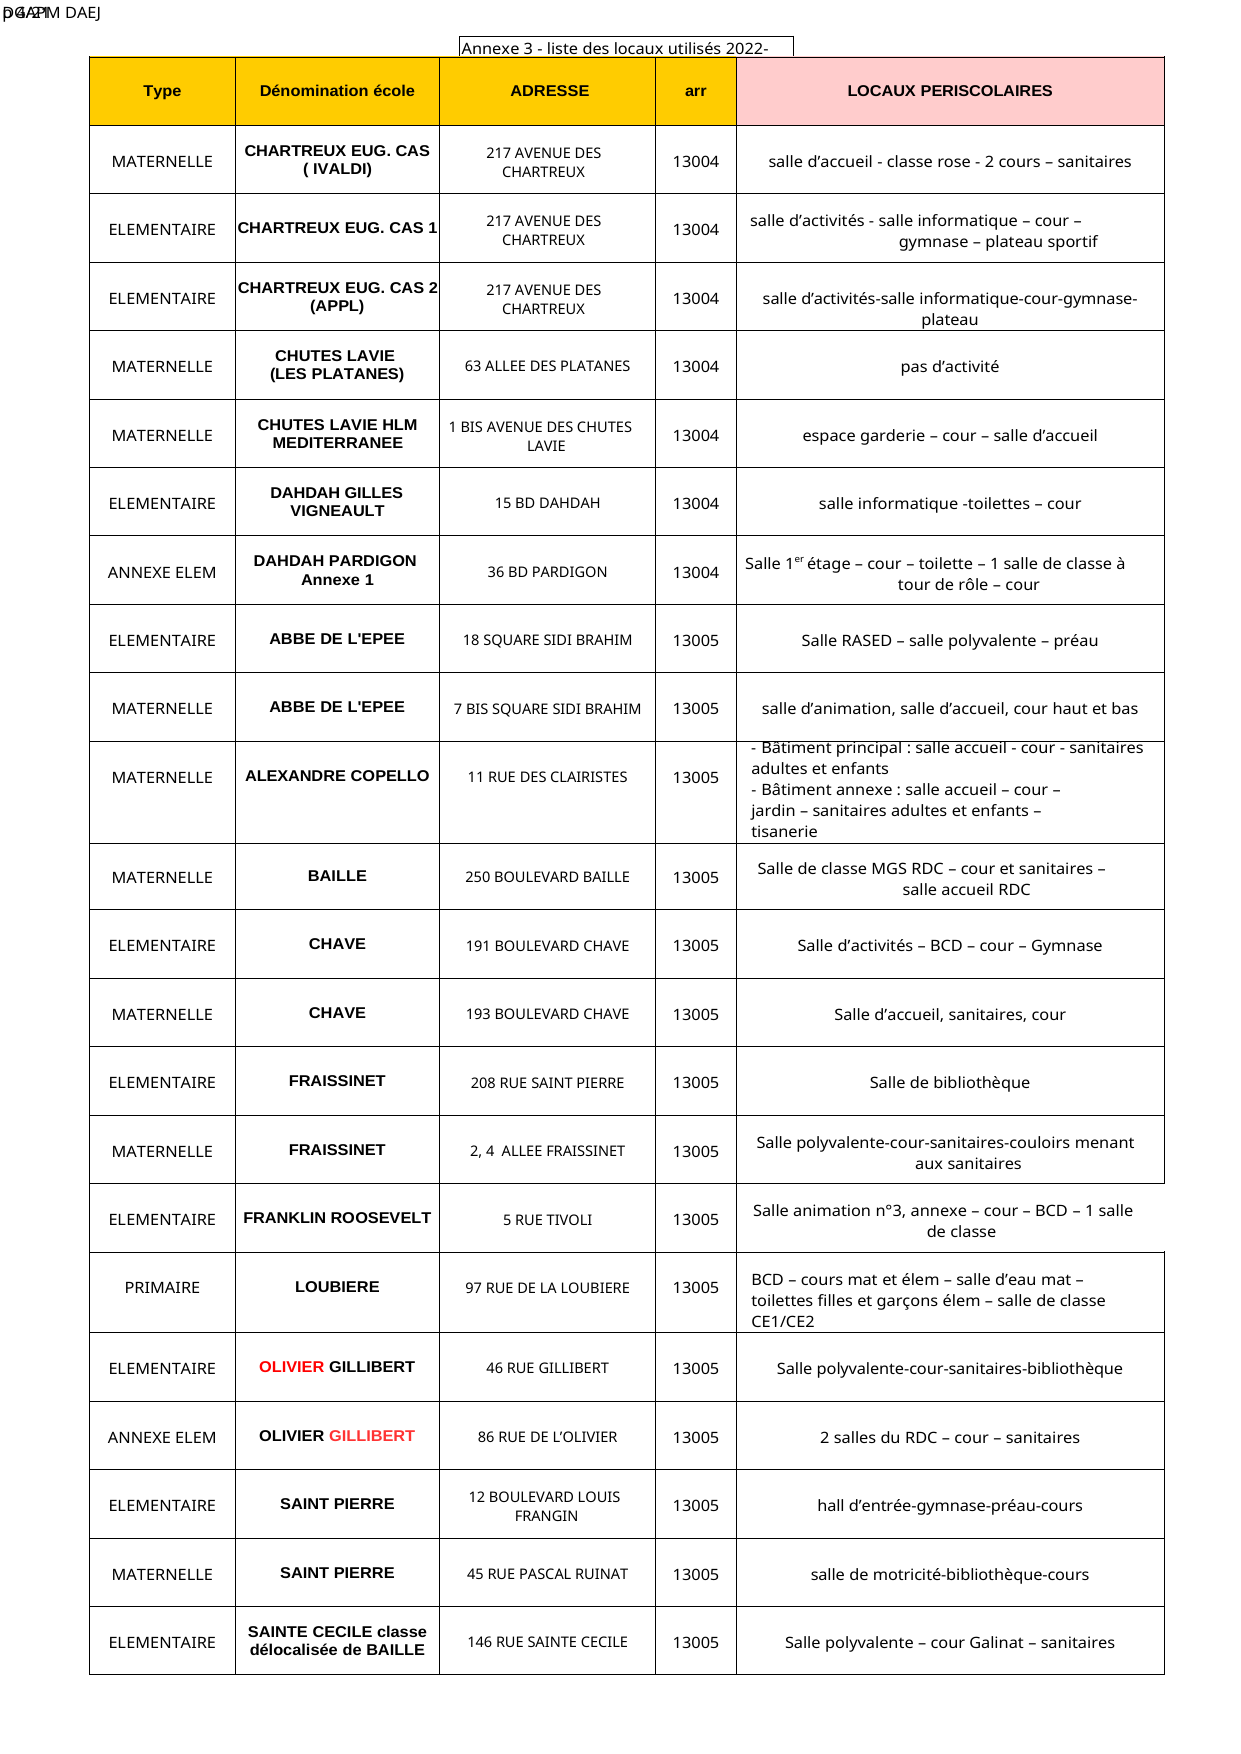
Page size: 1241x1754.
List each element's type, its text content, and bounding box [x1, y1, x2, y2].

table_cell LOUBIERE [236, 1253, 439, 1332]
table_cell 208 RUE SAINT PIERRE [440, 1047, 655, 1114]
table_cell ELEMENTAIRE [90, 194, 235, 262]
table_cell 13004 [656, 263, 736, 330]
table_cell 13005 [656, 673, 736, 741]
table_cell MATERNELLE [90, 1116, 235, 1183]
table_cell pas d’activité [737, 331, 1164, 398]
table_cell 217 AVENUE DES CHARTREUX [440, 126, 655, 193]
table_cell 5 RUE TIVOLI [440, 1184, 655, 1251]
table_cell 13005 [656, 742, 736, 842]
table_cell CHAVE [236, 910, 439, 978]
table_cell Salle de classe MGS RDC – cour et sanitaires – salle accueil RDC [737, 844, 1164, 909]
table_cell SAINTE CECILE classe délocalisée de BAILLE [236, 1607, 439, 1674]
table_cell ABBE DE L'EPEE [236, 673, 439, 741]
table_cell BCD – cours mat et élem – salle d’eau mat – toilettes filles et garçons élem – salle de classe CE1/CE2 [737, 1253, 1164, 1332]
table_cell SAINT PIERRE [236, 1470, 439, 1537]
table_cell 13004 [656, 536, 736, 604]
table_cell OLIVIER GILLIBERT [236, 1402, 439, 1469]
table_cell 13005 [656, 1184, 736, 1251]
table_cell DAHDAH GILLES VIGNEAULT [236, 468, 439, 535]
table_cell Salle polyvalente-cour-sanitaires-couloirs menant aux sanitaires [737, 1116, 1164, 1183]
table_cell 2, 4 ALLEE FRAISSINET [440, 1116, 655, 1183]
table_cell MATERNELLE [90, 742, 235, 842]
table_cell MATERNELLE [90, 331, 235, 398]
table_cell 193 BOULEVARD CHAVE [440, 979, 655, 1046]
table_cell ELEMENTAIRE [90, 263, 235, 330]
table_cell Salle animation n°3, annexe – cour – BCD – 1 salle de classe [737, 1184, 1164, 1251]
table_cell 13004 [656, 468, 736, 535]
table_cell 18 SQUARE SIDI BRAHIM [440, 605, 655, 672]
table_cell 13004 [656, 126, 736, 193]
table_cell MATERNELLE [90, 126, 235, 193]
table_cell ANNEXE ELEM [90, 1402, 235, 1469]
table_cell ELEMENTAIRE [90, 1184, 235, 1251]
table_cell 191 BOULEVARD CHAVE [440, 910, 655, 978]
table_cell BAILLE [236, 844, 439, 909]
table_cell CHARTREUX EUG. CAS 2 (APPL) [236, 263, 439, 330]
table_cell 15 BD DAHDAH [440, 468, 655, 535]
table_cell OLIVIER GILLIBERT [236, 1333, 439, 1401]
table_cell Salle polyvalente – cour Galinat – sanitaires [737, 1607, 1164, 1674]
table_header arr [656, 58, 736, 125]
table_cell ELEMENTAIRE [90, 1607, 235, 1674]
table_cell 36 BD PARDIGON [440, 536, 655, 604]
table_cell CHARTREUX EUG. CAS ( IVALDI) [236, 126, 439, 193]
table_cell SAINT PIERRE [236, 1539, 439, 1606]
table_cell 13004 [656, 194, 736, 262]
table_cell 86 RUE DE L’OLIVIER [440, 1402, 655, 1469]
table_cell 13005 [656, 910, 736, 978]
table_cell salle d’accueil - classe rose - 2 cours – sanitaires [737, 126, 1164, 193]
table_cell 217 AVENUE DES CHARTREUX [440, 263, 655, 330]
table_cell ALEXANDRE COPELLO [236, 742, 439, 842]
table_cell salle d’animation, salle d’accueil, cour haut et bas [737, 673, 1164, 741]
table_header ADRESSE [440, 58, 655, 125]
table_cell 13005 [656, 1402, 736, 1469]
table_cell 12 BOULEVARD LOUIS FRANGIN [440, 1470, 655, 1537]
table_cell FRAISSINET [236, 1047, 439, 1114]
table_cell 13005 [656, 844, 736, 909]
table_cell 13005 [656, 1253, 736, 1332]
table_header Dénomination école [236, 58, 439, 125]
table_cell CHUTES LAVIE HLM MEDITERRANEE [236, 400, 439, 467]
table_cell 13005 [656, 1470, 736, 1537]
table_cell 1 BIS AVENUE DES CHUTES LAVIE [440, 400, 655, 467]
table_cell 13004 [656, 400, 736, 467]
table_cell 217 AVENUE DES CHARTREUX [440, 194, 655, 262]
table_cell ANNEXE ELEM [90, 536, 235, 604]
table_cell salle d’activités-salle informatique-cour-gymnase-plateau [737, 263, 1164, 330]
table_cell Salle RASED – salle polyvalente – préau [737, 605, 1164, 672]
table_cell ELEMENTAIRE [90, 1333, 235, 1401]
table_cell Salle d’activités – BCD – cour – Gymnase [737, 910, 1164, 978]
table_cell CHAVE [236, 979, 439, 1046]
table_cell 63 ALLEE DES PLATANES [440, 331, 655, 398]
table_cell 146 RUE SAINTE CECILE [440, 1607, 655, 1674]
table_cell 46 RUE GILLIBERT [440, 1333, 655, 1401]
table_cell CHUTES LAVIE (LES PLATANES) [236, 331, 439, 398]
table_cell FRAISSINET [236, 1116, 439, 1183]
table_cell ELEMENTAIRE [90, 468, 235, 535]
table_cell MATERNELLE [90, 844, 235, 909]
table_cell 13005 [656, 605, 736, 672]
table_cell MATERNELLE [90, 1539, 235, 1606]
table_cell Salle d’accueil, sanitaires, cour [737, 979, 1164, 1046]
table_cell DAHDAH PARDIGON Annexe 1 [236, 536, 439, 604]
table_cell Salle polyvalente-cour-sanitaires-bibliothèque [737, 1333, 1164, 1401]
table_cell 13005 [656, 1539, 736, 1606]
table_cell Salle 1er étage – cour – toilette – 1 salle de classe à tour de rôle – cour [737, 536, 1164, 604]
table_cell Bâtiment principal : salle accueil - cour - sanitaires adultes et enfants Bâtiment annexe : salle accueil – cour – jardin – sanitaires adultes et enfants – tisanerie [737, 742, 1164, 842]
table_cell 250 BOULEVARD BAILLE [440, 844, 655, 909]
table_cell 97 RUE DE LA LOUBIERE [440, 1253, 655, 1332]
table_cell espace garderie – cour – salle d’accueil [737, 400, 1164, 467]
table_cell PRIMAIRE [90, 1253, 235, 1332]
table_cell MATERNELLE [90, 673, 235, 741]
table_cell 45 RUE PASCAL RUINAT [440, 1539, 655, 1606]
table_cell ABBE DE L'EPEE [236, 605, 439, 672]
table_cell CHARTREUX EUG. CAS 1 [236, 194, 439, 262]
table_cell FRANKLIN ROOSEVELT [236, 1184, 439, 1251]
table_cell 13005 [656, 1047, 736, 1114]
table_cell 13005 [656, 979, 736, 1046]
table_cell MATERNELLE [90, 400, 235, 467]
table_cell ELEMENTAIRE [90, 1470, 235, 1537]
table_cell 13005 [656, 1333, 736, 1401]
table_cell salle de motricité-bibliothèque-cours [737, 1539, 1164, 1606]
table_cell salle d’activités - salle informatique – cour – gymnase – plateau sportif [737, 194, 1164, 262]
table_cell ELEMENTAIRE [90, 910, 235, 978]
table_cell 13005 [656, 1607, 736, 1674]
table_cell hall d’entrée-gymnase-préau-cours [737, 1470, 1164, 1537]
table_cell 13004 [656, 331, 736, 398]
table_cell 13005 [656, 1116, 736, 1183]
table_cell 7 BIS SQUARE SIDI BRAHIM [440, 673, 655, 741]
table_cell ELEMENTAIRE [90, 1047, 235, 1114]
table_header Type [90, 58, 235, 125]
table_cell MATERNELLE [90, 979, 235, 1046]
table_header LOCAUX PERISCOLAIRES [737, 58, 1164, 125]
table_cell salle informatique -toilettes – cour [737, 468, 1164, 535]
table_cell Salle de bibliothèque [737, 1047, 1164, 1114]
table_cell 11 RUE DES CLAIRISTES [440, 742, 655, 842]
table_cell ELEMENTAIRE [90, 605, 235, 672]
table_cell 2 salles du RDC – cour – sanitaires [737, 1402, 1164, 1469]
